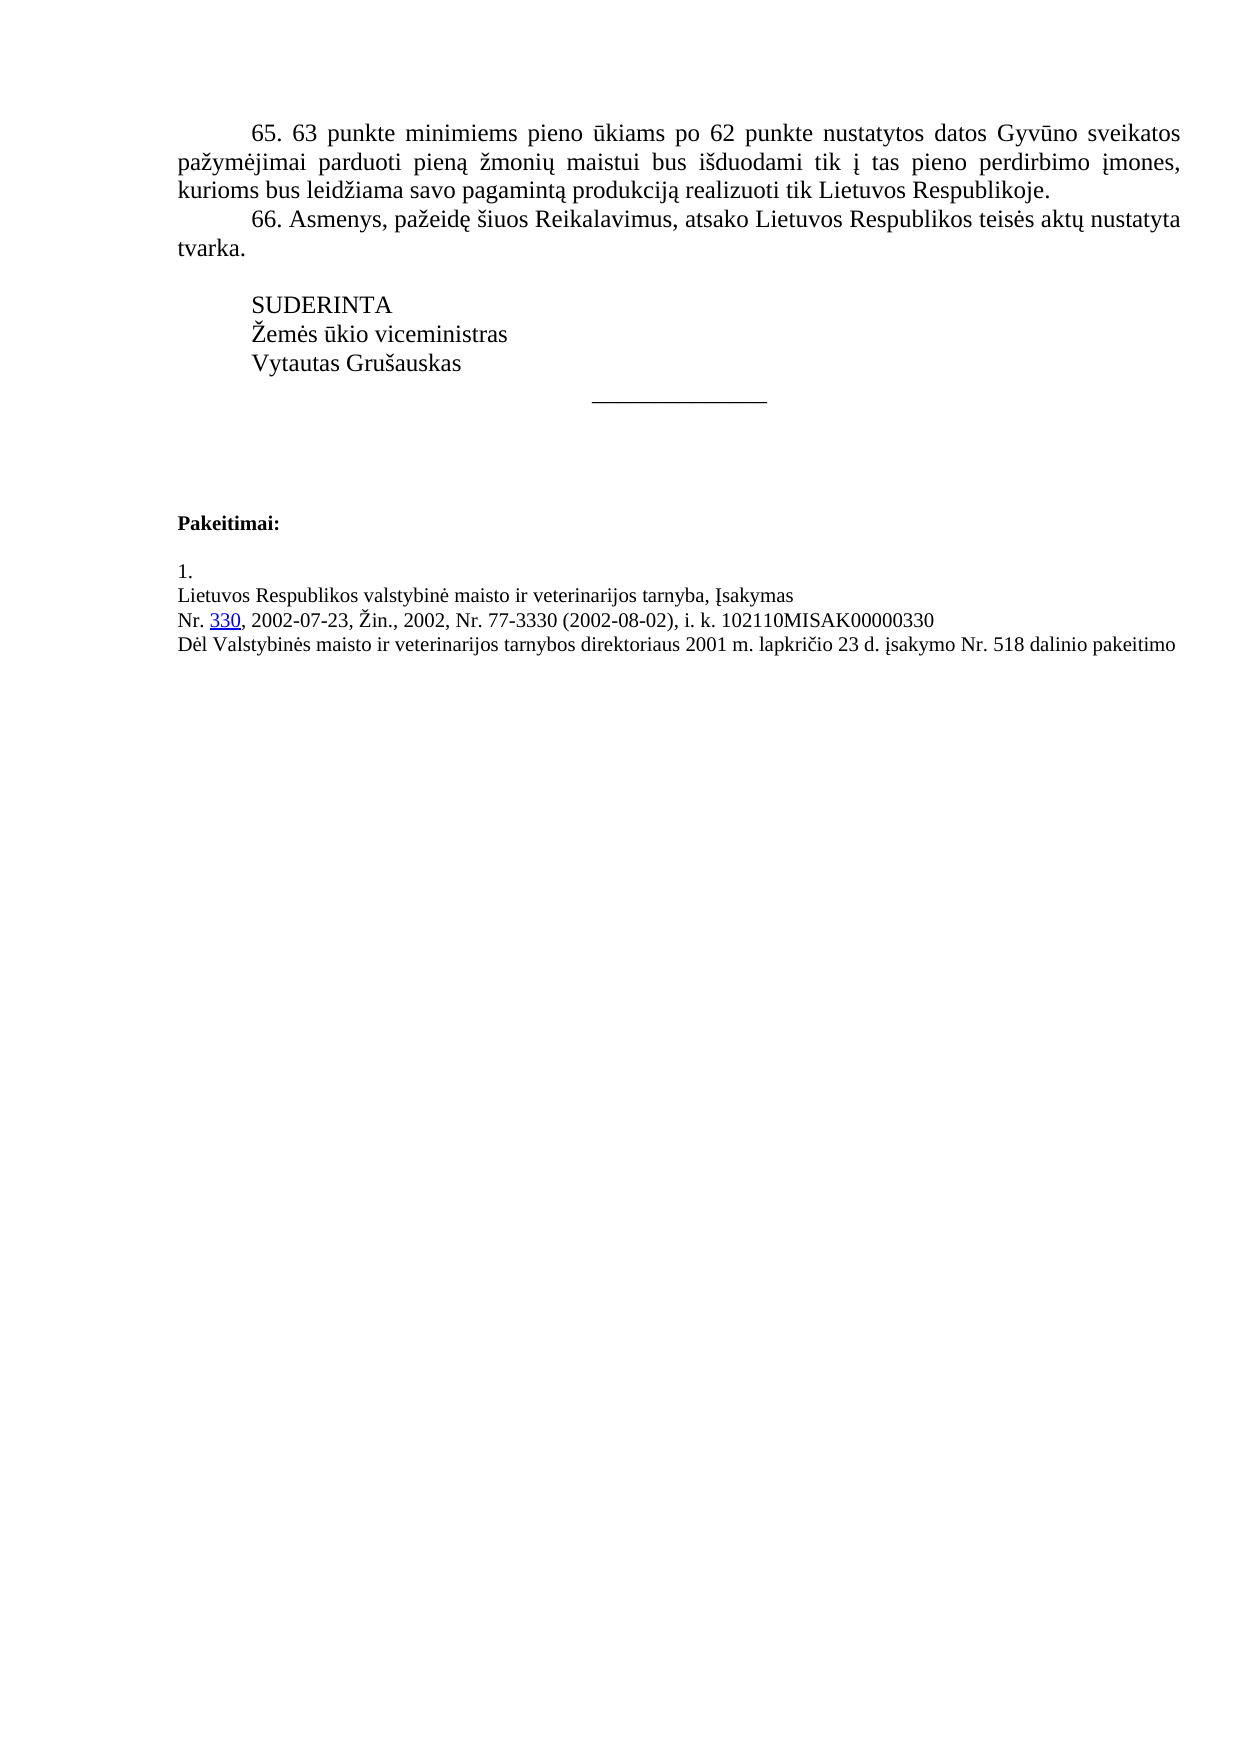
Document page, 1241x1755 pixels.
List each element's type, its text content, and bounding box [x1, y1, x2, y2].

text 65. 63 punkte minimiems pieno ūkiams po 62 punkte nustatytos datos Gyvūno sveikatos pažymėjimai parduoti pieną žmonių maistui bus išduodami tik į tas pieno perdirbimo įmones, kurioms bus leidžiama savo pagamintą produkciją realizuoti tik Lietuvos Respublikoje. [177, 118, 1181, 204]
text 66. Asmenys, pažeidę šiuos Reikalavimus, atsako Lietuvos Respublikos teisės aktų nustatyta tvarka. [177, 204, 1181, 262]
text 1. [177, 559, 1181, 583]
text SUDERINTA [177, 291, 1181, 319]
text Lietuvos Respublikos valstybinė maisto ir veterinarijos tarnyba, Įsakymas [177, 583, 1181, 607]
text Žemės ūkio viceministras [177, 319, 1181, 348]
text Vytautas Grušauskas [177, 348, 1181, 377]
text ______________ [177, 377, 1181, 406]
text Pakeitimai: [177, 511, 1181, 535]
text Nr. 330, 2002-07-23, Žin., 2002, Nr. 77-3330 (2002-08-02), i. k. 102110MISAK00000330 [177, 607, 1181, 632]
text Dėl Valstybinės maisto ir veterinarijos tarnybos direktoriaus 2001 m. lapkričio 23 d. įsakymo Nr. 518 dalinio pakeitimo [177, 632, 1181, 656]
